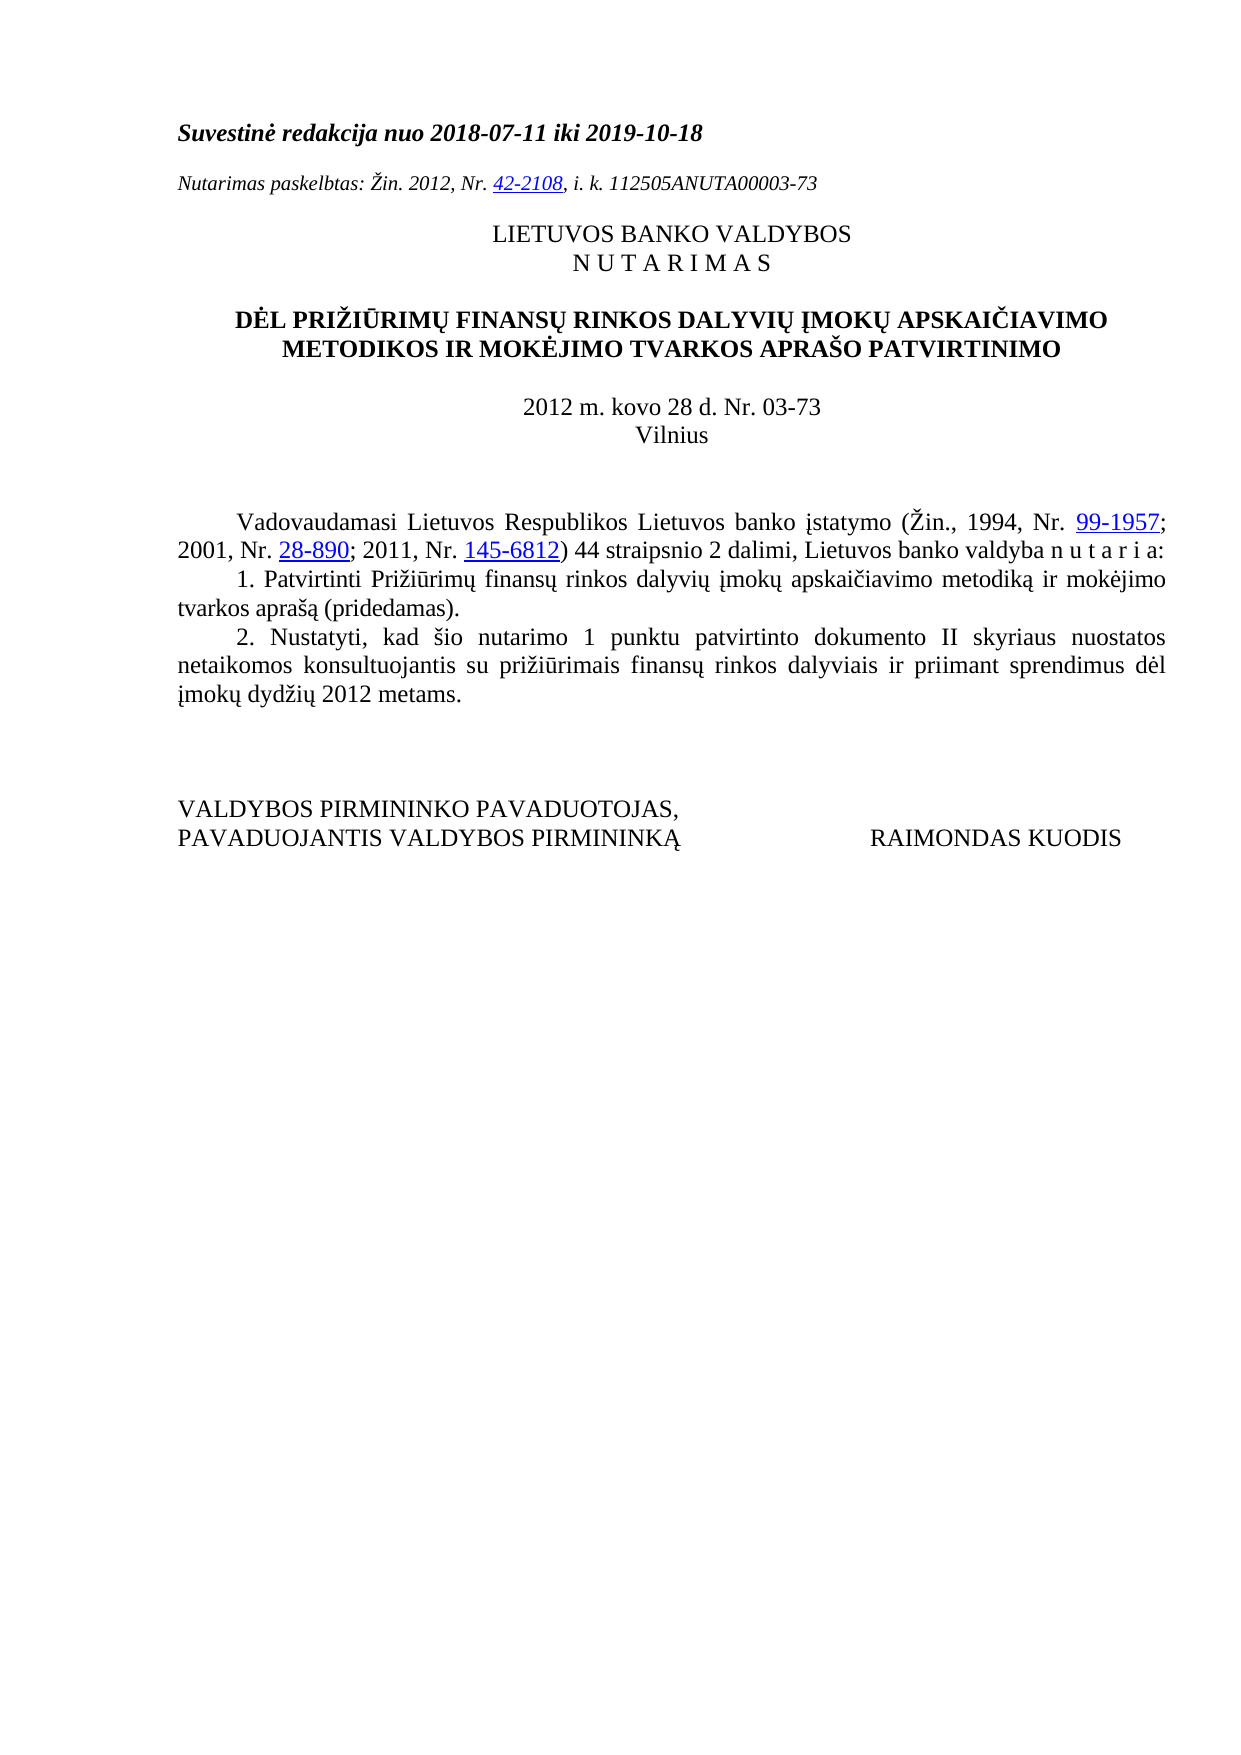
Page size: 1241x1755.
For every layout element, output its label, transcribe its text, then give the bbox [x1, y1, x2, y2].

text Nutarimas paskelbtas: Žin. 2012, Nr. 42-2108, i. k. 112505ANUTA00003-73 [177, 171, 1166, 195]
text 2. Nustatyti, kad šio nutarimo 1 punktu patvirtinto dokumento II skyriaus nuostatos netaikomos konsultuojantis su prižiūrimais finansų rinkos dalyviais ir priimant sprendimus dėl įmokų dydžių 2012 metams. [177, 622, 1166, 708]
text pavaduojantis Valdybos pirmininką Raimondas Kuodis [177, 823, 1166, 852]
text LIETUVOS BANKO VALDYBOS [177, 219, 1166, 248]
text Valdybos pirmininko pavaduotojas, [177, 794, 1166, 823]
text 2012 m. kovo 28 d. Nr. 03-73 [177, 392, 1166, 420]
text DĖL Prižiūrimų finansų rinkos dalyvių įmokų apskaičiavimo metodikos ir mokėjimo tvarkos aprašo patvirtinimo [177, 305, 1166, 363]
text Vadovaudamasi Lietuvos Respublikos Lietuvos banko įstatymo (Žin., 1994, Nr. 99-1957; 2001, Nr. 28-890; 2011, Nr. 145-6812) 44 straipsnio 2 dalimi, Lietuvos banko valdyba n u t a r i a: [177, 507, 1166, 564]
text 1. Patvirtinti Prižiūrimų finansų rinkos dalyvių įmokų apskaičiavimo metodiką ir mokėjimo tvarkos aprašą (pridedamas). [177, 564, 1166, 622]
text Suvestinė redakcija nuo 2018-07-11 iki 2019-10-18 [177, 118, 1166, 147]
text N U T A R I M A S [177, 248, 1166, 277]
text Vilnius [177, 420, 1166, 449]
